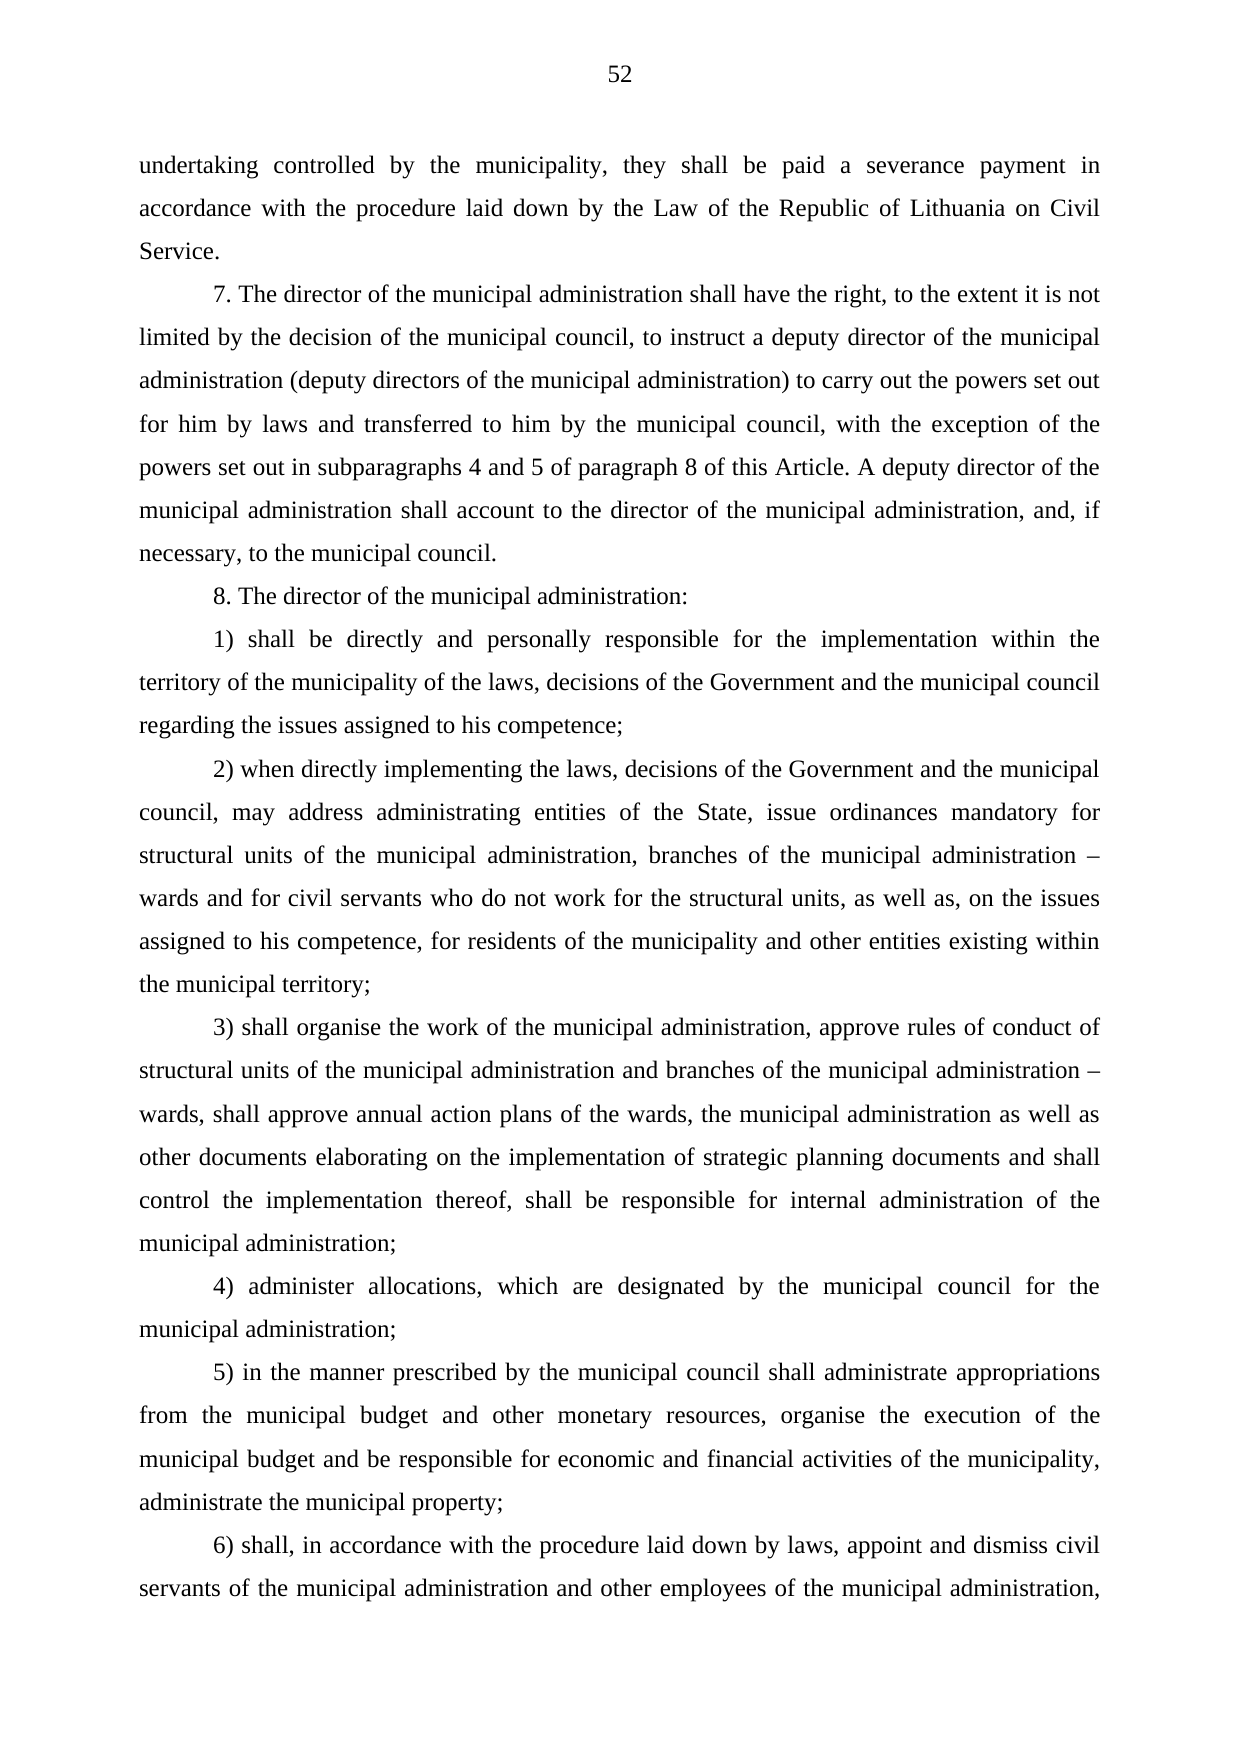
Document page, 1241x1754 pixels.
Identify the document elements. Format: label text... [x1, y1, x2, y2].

text 3) shall organise the work of the municipal administration, approve rules of conduct of structural units of the municipal administration and branches of the municipal administration – wards, shall approve annual action plans of the wards, the municipal administration as well as other documents elaborating on the implementation of strategic planning documents and shall control the implementation thereof, shall be responsible for internal administration of the municipal administration; [139, 1012, 1101, 1257]
text 5) in the manner prescribed by the municipal council shall administrate appropriations from the municipal budget and other monetary resources, organise the execution of the municipal budget and be responsible for economic and financial activities of the municipality, administrate the municipal property; [139, 1357, 1101, 1516]
text 1) shall be directly and personally responsible for the implementation within the territory of the municipality of the laws, decisions of the Government and the municipal council regarding the issues assigned to his competence; [139, 624, 1101, 739]
text 4) administer allocations, which are designated by the municipal council for the municipal administration; [139, 1271, 1101, 1343]
text 7. The director of the municipal administration shall have the right, to the extent it is not limited by the decision of the municipal council, to instruct a deputy director of the municipal administration (deputy directors of the municipal administration) to carry out the powers set out for him by laws and transferred to him by the municipal council, with the exception of the powers set out in subparagraphs 4 and 5 of paragraph 8 of this Article. A deputy director of the municipal administration shall account to the director of the municipal administration, and, if necessary, to the municipal council. [139, 279, 1101, 567]
text undertaking controlled by the municipality, they shall be paid a severance payment in accordance with the procedure laid down by the Law of the Republic of Lithuania on Civil Service. [139, 150, 1101, 265]
text 6) shall, in accordance with the procedure laid down by laws, appoint and dismiss civil servants of the municipal administration and other employees of the municipal administration, [139, 1530, 1101, 1602]
text 8. The director of the municipal administration: [139, 581, 1101, 610]
text 2) when directly implementing the laws, decisions of the Government and the municipal council, may address administrating entities of the State, issue ordinances mandatory for structural units of the municipal administration, branches of the municipal administration – wards and for civil servants who do not work for the structural units, as well as, on the issues assigned to his competence, for residents of the municipality and other entities existing within the municipal territory; [139, 754, 1101, 998]
